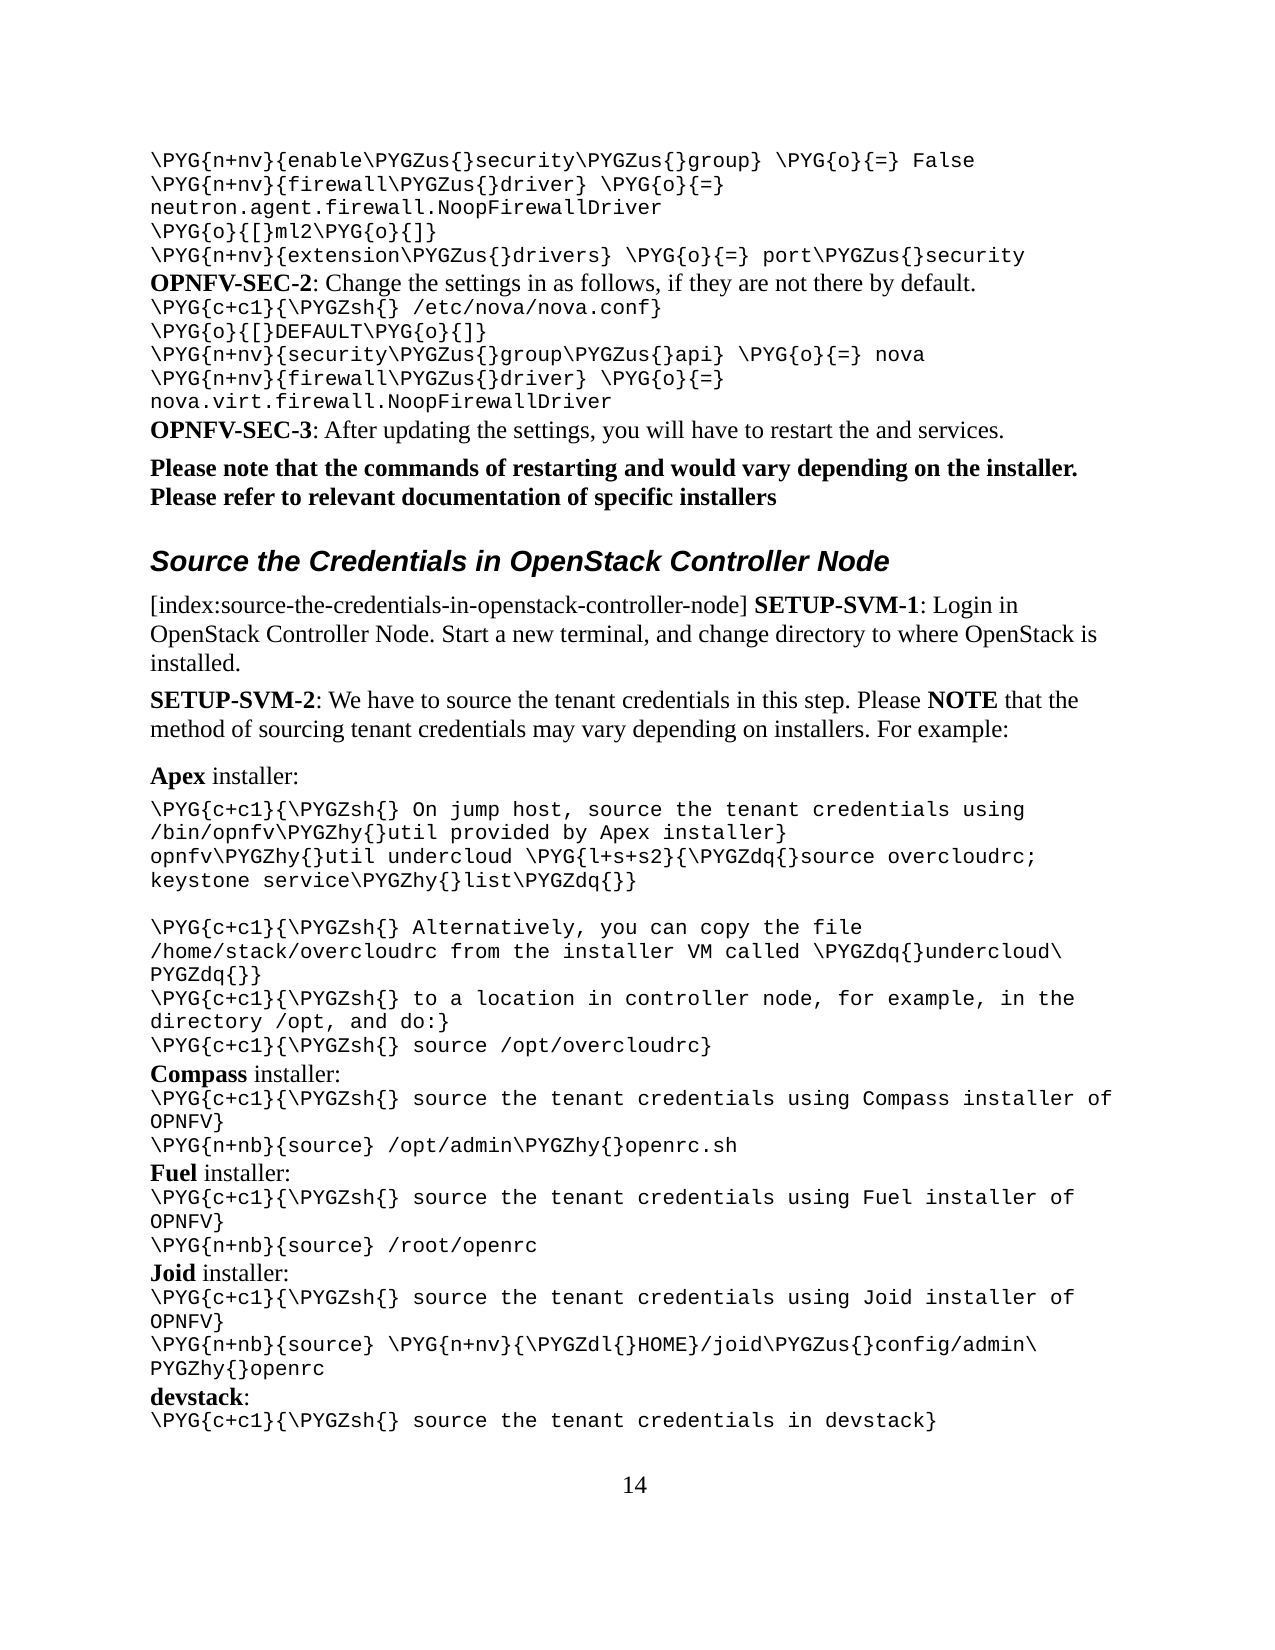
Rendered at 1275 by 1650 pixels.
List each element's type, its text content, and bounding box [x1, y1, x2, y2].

text \PYG{c+c1}{\PYGZsh{} source the tenant credentials using Compass installer of OPNFV} [150, 1088, 1125, 1135]
text \PYG{c+c1}{\PYGZsh{} source /opt/overcloudrc} [150, 1035, 1125, 1059]
text \PYG{n+nv}{firewall\PYGZus{}driver} \PYG{o}{=} nova.virt.firewall.NoopFirewallDriver [150, 368, 1125, 415]
text Joid installer: [150, 1258, 1125, 1287]
text \PYG{n+nv}{enable\PYGZus{}security\PYGZus{}group} \PYG{o}{=} False [150, 150, 1125, 174]
text \PYG{n+nv}{security\PYGZus{}group\PYGZus{}api} \PYG{o}{=} nova [150, 344, 1125, 368]
text \PYG{c+c1}{\PYGZsh{} Alternatively, you can copy the file /home/stack/overcloudrc from the installer VM called \PYGZdq{}undercloud\PYGZdq{}} [150, 917, 1125, 988]
text OPNFV-SEC-3: After updating the settings, you will have to restart the and services. [150, 415, 1125, 444]
text opnfv\PYGZhy{}util undercloud \PYG{l+s+s2}{\PYGZdq{}source overcloudrc; keystone service\PYGZhy{}list\PYGZdq{}} [150, 846, 1125, 893]
text \PYG{c+c1}{\PYGZsh{} source the tenant credentials using Fuel installer of OPNFV} [150, 1187, 1125, 1234]
text Please note that the commands of restarting and would vary depending on the installer. Please refer to relevant documentation of specific installers [150, 453, 1125, 510]
text \PYG{c+c1}{\PYGZsh{} to a location in controller node, for example, in the directory /opt, and do:} [150, 988, 1125, 1035]
text \PYG{n+nb}{source} /opt/admin\PYGZhy{}openrc.sh [150, 1135, 1125, 1158]
text \PYG{n+nb}{source} \PYG{n+nv}{\PYGZdl{}HOME}/joid\PYGZus{}config/admin\PYGZhy{}openrc [150, 1334, 1125, 1382]
text \PYG{o}{[}DEFAULT\PYG{o}{]} [150, 321, 1125, 344]
text [index:source-the-credentials-in-openstack-controller-node] SETUP-SVM-1: Login in OpenStack Controller Node. Start a new terminal, and change directory to where OpenStack is installed. [150, 590, 1125, 677]
text OPNFV-SEC-2: Change the settings in as follows, if they are not there by default. [150, 268, 1125, 297]
text \PYG{o}{[}ml2\PYG{o}{]} [150, 221, 1125, 244]
text Apex installer: [150, 761, 1125, 790]
text SETUP-SVM-2: We have to source the tenant credentials in this step. Please NOTE that the method of sourcing tenant credentials may vary depending on installers. For example: [150, 686, 1125, 743]
text \PYG{c+c1}{\PYGZsh{} source the tenant credentials in devstack} [150, 1410, 1125, 1434]
text \PYG{c+c1}{\PYGZsh{} /etc/nova/nova.conf} [150, 297, 1125, 321]
text devstack: [150, 1382, 1125, 1410]
subtitle Source the Credentials in OpenStack Controller Node [150, 544, 1125, 578]
text \PYG{c+c1}{\PYGZsh{} source the tenant credentials using Joid installer of OPNFV} [150, 1287, 1125, 1334]
text \PYG{n+nv}{firewall\PYGZus{}driver} \PYG{o}{=} neutron.agent.firewall.NoopFirewallDriver [150, 174, 1125, 221]
text \PYG{n+nv}{extension\PYGZus{}drivers} \PYG{o}{=} port\PYGZus{}security [150, 244, 1125, 268]
text \PYG{c+c1}{\PYGZsh{} On jump host, source the tenant credentials using /bin/opnfv\PYGZhy{}util provided by Apex installer} [150, 799, 1125, 846]
text Compass installer: [150, 1059, 1125, 1088]
text Fuel installer: [150, 1158, 1125, 1187]
text \PYG{n+nb}{source} /root/openrc [150, 1234, 1125, 1258]
